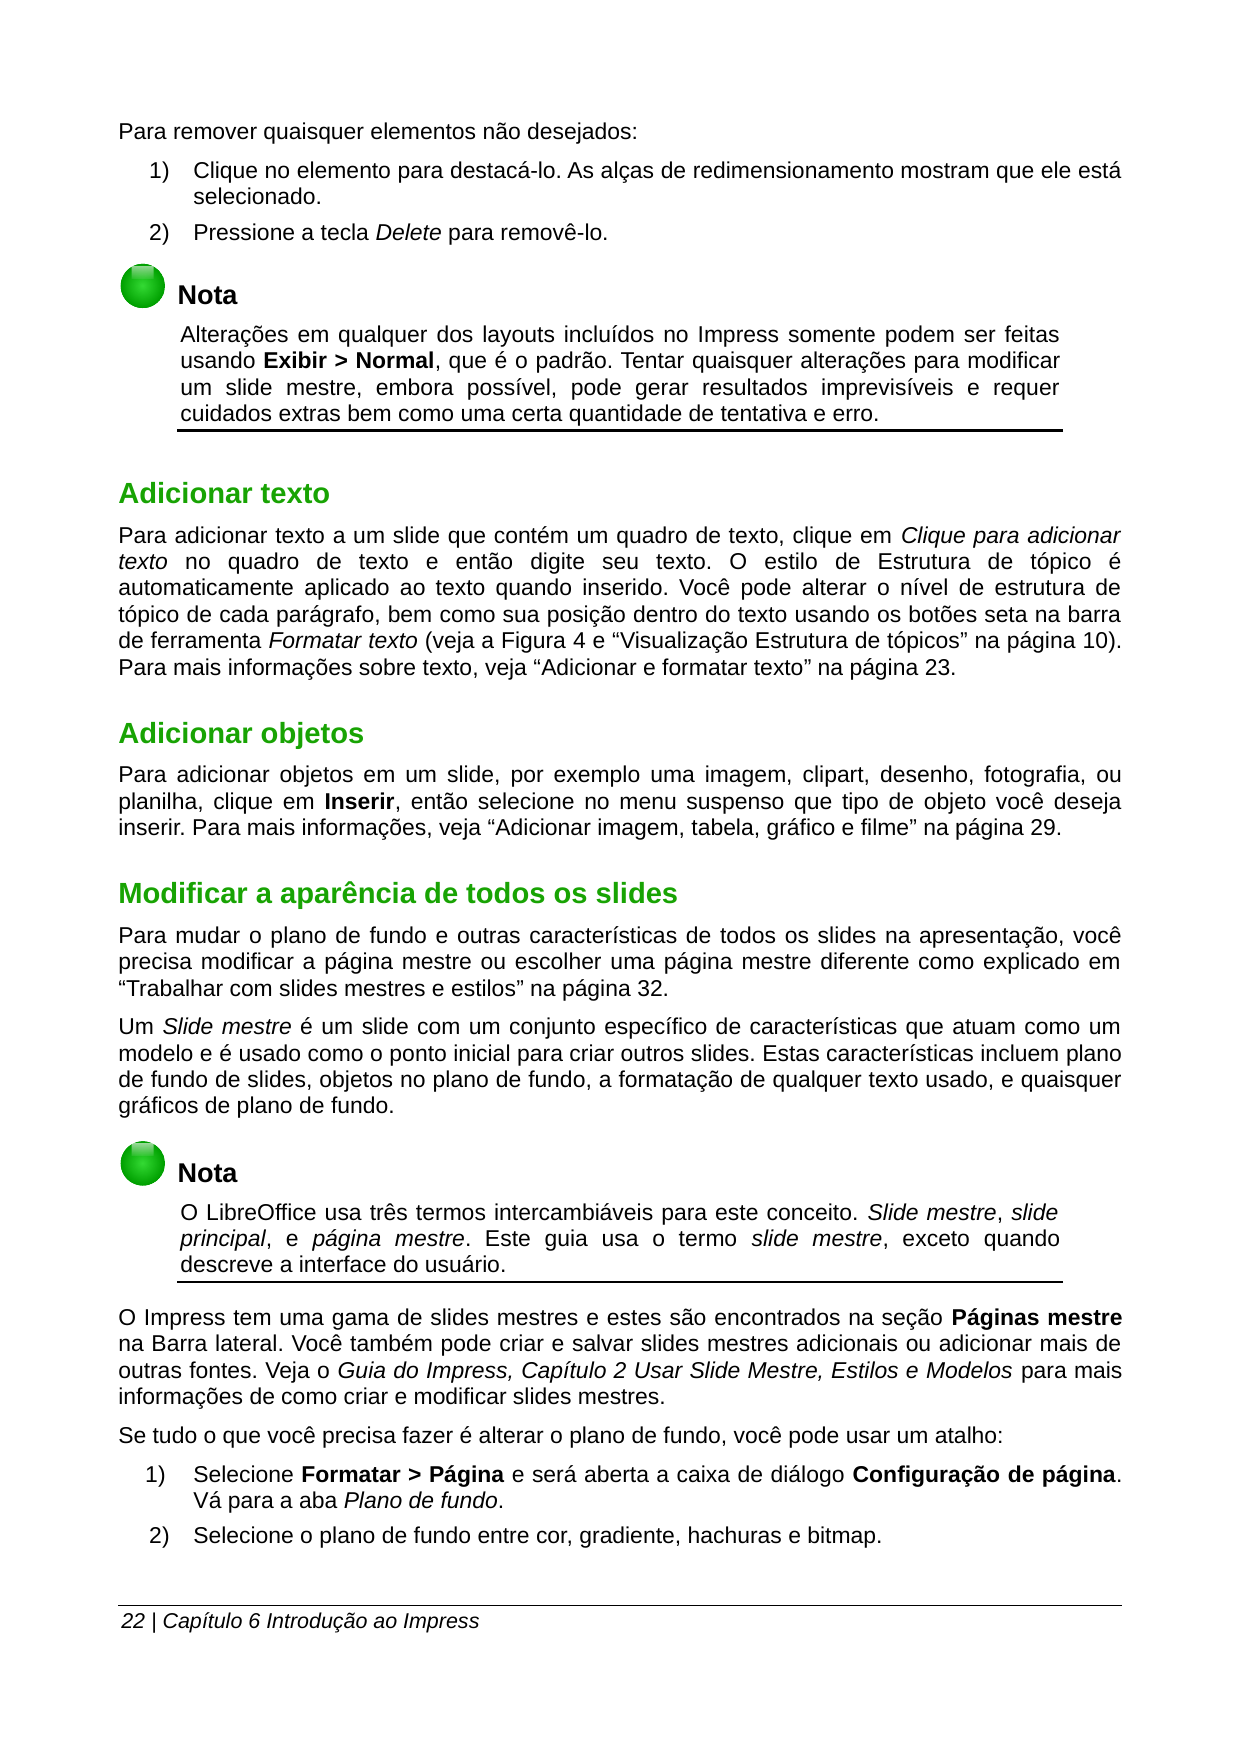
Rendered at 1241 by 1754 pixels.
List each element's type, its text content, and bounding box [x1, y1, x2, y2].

list Pressione a tecla Delete para removê-lo. [169, 218, 1122, 245]
text O Impress tem uma gama de slides mestres e estes são encontrados na seção Páginas mestre na Barra lateral. Você também pode criar e salvar slides mestres adicionais ou adicionar mais de outras fontes. Veja o Guia do Impress, Capítulo 2 Usar Slide Mestre, Estilos e Modelos para mais informações de como criar e modificar slides mestres. [118, 1304, 1122, 1409]
text Para mudar o plano de fundo e outras características de todos os slides na apresentação, você precisa modificar a página mestre ou escolher uma página mestre diferente como explicado em “Trabalhar com slides mestres e estilos” na página 32. [118, 922, 1122, 1001]
text Alterações em qualquer dos layouts incluídos no Impress somente podem ser feitas usando Exibir > Normal, que é o padrão. Tentar quaisquer alterações para modificar um slide mestre, embora possível, pode gerar resultados imprevisíveis e requer cuidados extras bem como uma certa quantidade de tentativa e erro. [177, 318, 1063, 429]
list Selecione o plano de fundo entre cor, gradiente, hachuras e bitmap. [169, 1522, 1122, 1548]
subtitle Adicionar texto [118, 476, 1122, 510]
subtitle Nota [118, 1139, 1122, 1188]
text Para adicionar texto a um slide que contém um quadro de texto, clique em Clique para adicionar texto no quadro de texto e então digite seu texto. O estilo de Estrutura de tópico é automaticamente aplicado ao texto quando inserido. Você pode alterar o nível de estrutura de tópico de cada parágrafo, bem como sua posição dentro do texto usando os botões seta na barra de ferramenta Formatar texto (veja a Figura 4 e “Visualização Estrutura de tópicos” na página 10). Para mais informações sobre texto, veja “Adicionar e formatar texto” na página 23. [118, 522, 1122, 680]
subtitle Modificar a aparência de todos os slides [118, 876, 1122, 910]
subtitle Adicionar objetos [118, 716, 1122, 749]
text Para adicionar objetos em um slide, por exemplo uma imagem, clipart, desenho, fotografia, ou planilha, clique em Inserir, então selecione no menu suspenso que tipo de objeto você deseja inserir. Para mais informações, veja “Adicionar imagem, tabela, gráfico e filme” na página 29. [118, 761, 1122, 840]
text O LibreOffice usa três termos intercambiáveis para este conceito. Slide mestre, slide principal, e página mestre. Este guia usa o termo slide mestre, exceto quando descreve a interface do usuário. [177, 1196, 1063, 1281]
subtitle Nota [118, 261, 1122, 311]
list Clique no elemento para destacá-lo. As alças de redimensionamento mostram que ele está selecionado. [169, 157, 1122, 210]
list Para remover quaisquer elementos não desejados: [118, 118, 1122, 144]
list Selecione Formatar > Página e será aberta a caixa de diálogo Configuração de página. Vá para a aba Plano de fundo. [165, 1461, 1122, 1513]
text Um Slide mestre é um slide com um conjunto específico de características que atuam como um modelo e é usado como o ponto inicial para criar outros slides. Estas características incluem plano de fundo de slides, objetos no plano de fundo, a formatação de qualquer texto usado, e quaisquer gráficos de plano de fundo. [118, 1013, 1122, 1119]
list Se tudo o que você precisa fazer é alterar o plano de fundo, você pode usar um atalho: [118, 1422, 1122, 1448]
